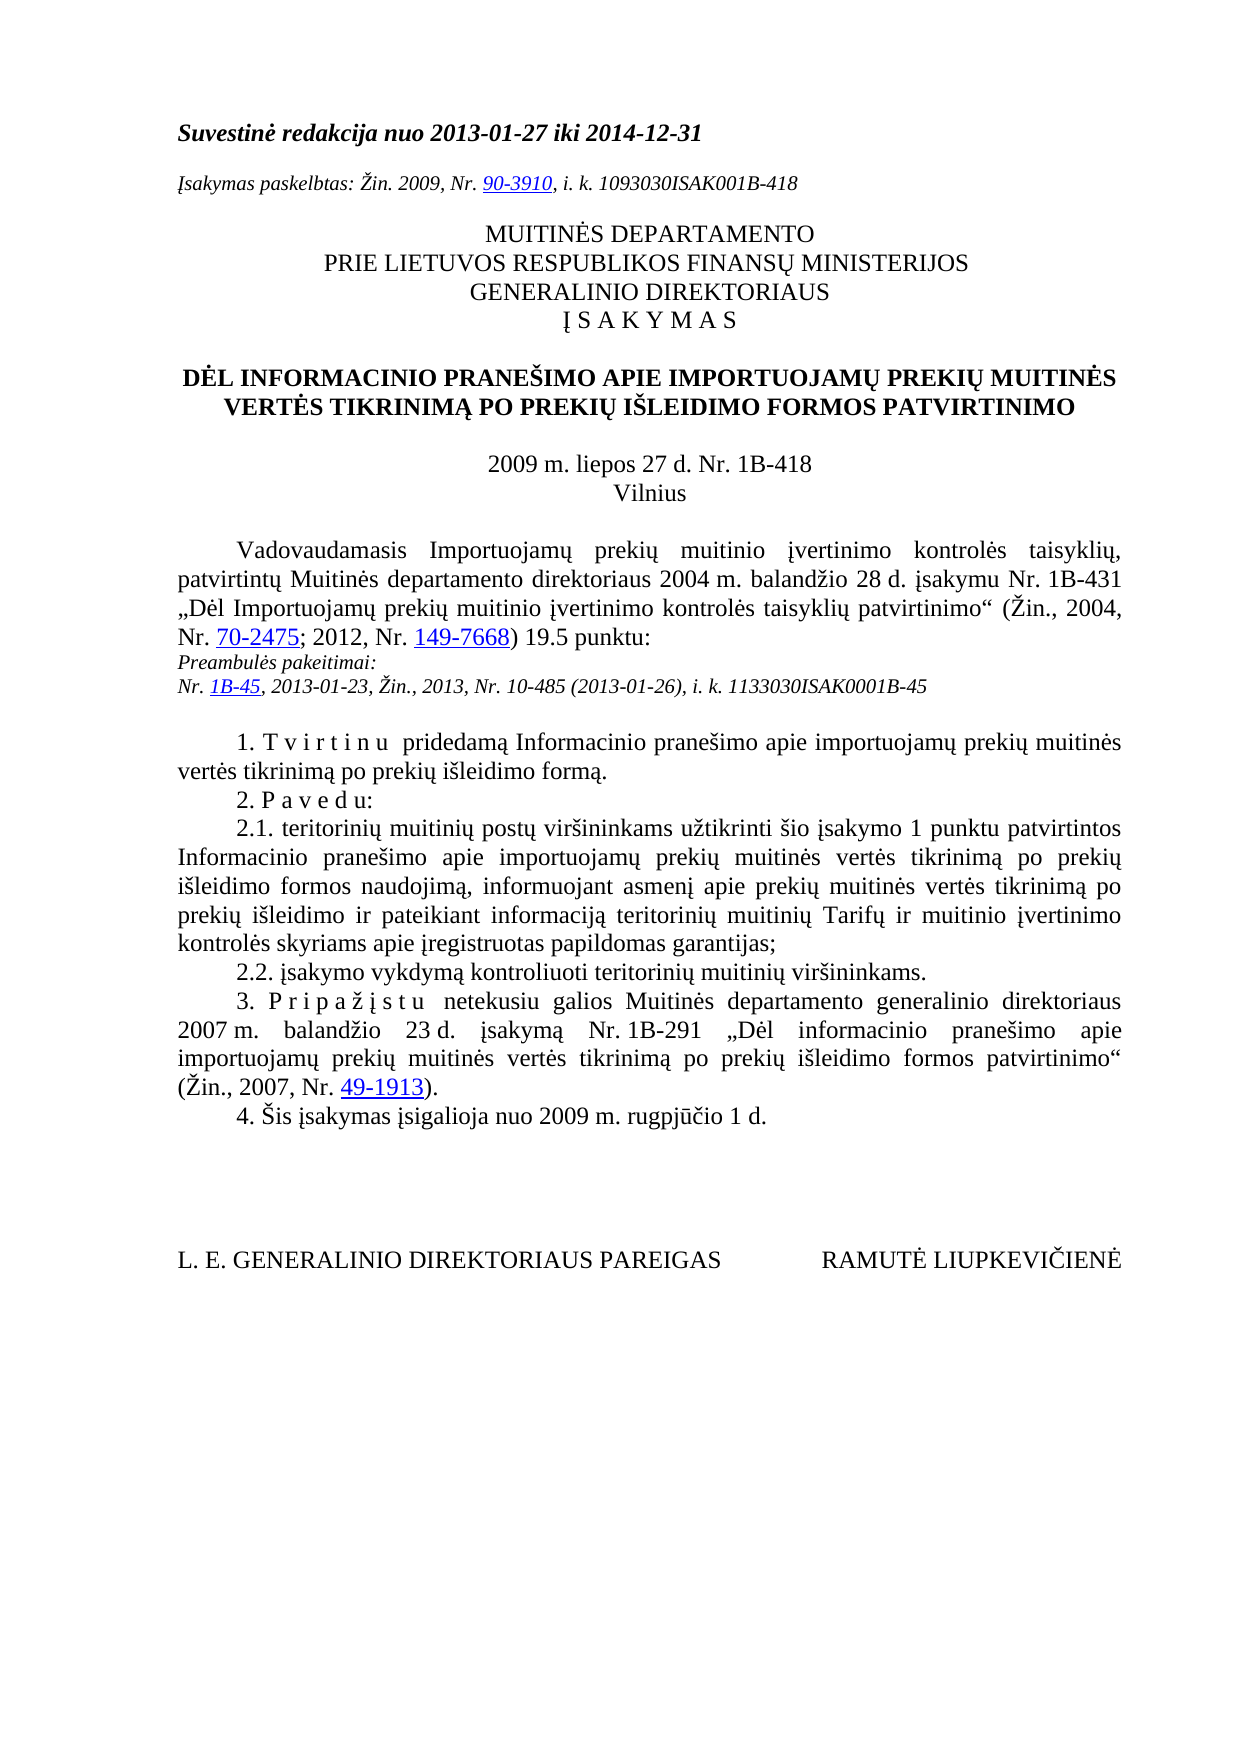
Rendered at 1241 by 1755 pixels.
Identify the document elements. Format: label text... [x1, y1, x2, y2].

text 4. Šis įsakymas įsigalioja nuo 2009 m. rugpjūčio 1 d. [177, 1101, 1122, 1130]
text 3. Pripažįstu netekusiu galios Muitinės departamento generalinio direktoriaus 2007 m. balandžio 23 d. įsakymą Nr. 1B-291 „Dėl informacinio pranešimo apie importuojamų prekių muitinės vertės tikrinimą po prekių išleidimo formos patvirtinimo“ (Žin., 2007, Nr. 49-1913). [177, 986, 1122, 1101]
text Vilnius [177, 478, 1122, 507]
text ĮSAKYMAS [177, 305, 1122, 334]
text DĖL INFORMACINIO PRANEŠIMO APIE IMPORTUOJAMŲ PREKIŲ MUITINĖS VERTĖS TIKRINIMĄ PO PREKIŲ IŠLEIDIMO FORMOS PATVIRTINIMO [177, 363, 1122, 420]
text 2.1. teritorinių muitinių postų viršininkams užtikrinti šio įsakymo 1 punktu patvirtintos Informacinio pranešimo apie importuojamų prekių muitinės vertės tikrinimą po prekių išleidimo formos naudojimą, informuojant asmenį apie prekių muitinės vertės tikrinimą po prekių išleidimo ir pateikiant informaciją teritorinių muitinių Tarifų ir muitinio įvertinimo kontrolės skyriams apie įregistruotas papildomas garantijas; [177, 813, 1122, 957]
text Nr. 1B-45, 2013-01-23, Žin., 2013, Nr. 10-485 (2013-01-26), i. k. 1133030ISAK0001B-45 [177, 674, 1122, 698]
text Preambulės pakeitimai: [177, 650, 1122, 674]
text 2.2. įsakymo vykdymą kontroliuoti teritorinių muitinių viršininkams. [177, 957, 1122, 986]
text 2009 m. liepos 27 d. Nr. 1B-418 [177, 449, 1122, 478]
text PRIE LIETUVOS RESPUBLIKOS FINANSŲ MINISTERIJOS [177, 248, 1122, 277]
text L. e. generalinio direktoriaus pareigas Ramutė Liupkevičienė [177, 1245, 1122, 1273]
text 2. Pavedu: [177, 785, 1122, 813]
text GENERALINIO DIREKTORIAUS [177, 277, 1122, 305]
text Vadovaudamasis Importuojamų prekių muitinio įvertinimo kontrolės taisyklių, patvirtintų Muitinės departamento direktoriaus 2004 m. balandžio 28 d. įsakymu Nr. 1B-431 „Dėl Importuojamų prekių muitinio įvertinimo kontrolės taisyklių patvirtinimo“ (Žin., 2004, Nr. 70-2475; 2012, Nr. 149-7668) 19.5 punktu: [177, 535, 1122, 650]
text MUITINĖS DEPARTAMENTO [177, 219, 1122, 248]
text 1. Tvirtinu pridedamą Informacinio pranešimo apie importuojamų prekių muitinės vertės tikrinimą po prekių išleidimo formą. [177, 727, 1122, 785]
text Suvestinė redakcija nuo 2013-01-27 iki 2014-12-31 [177, 118, 1122, 147]
text Įsakymas paskelbtas: Žin. 2009, Nr. 90-3910, i. k. 1093030ISAK001B-418 [177, 171, 1122, 195]
